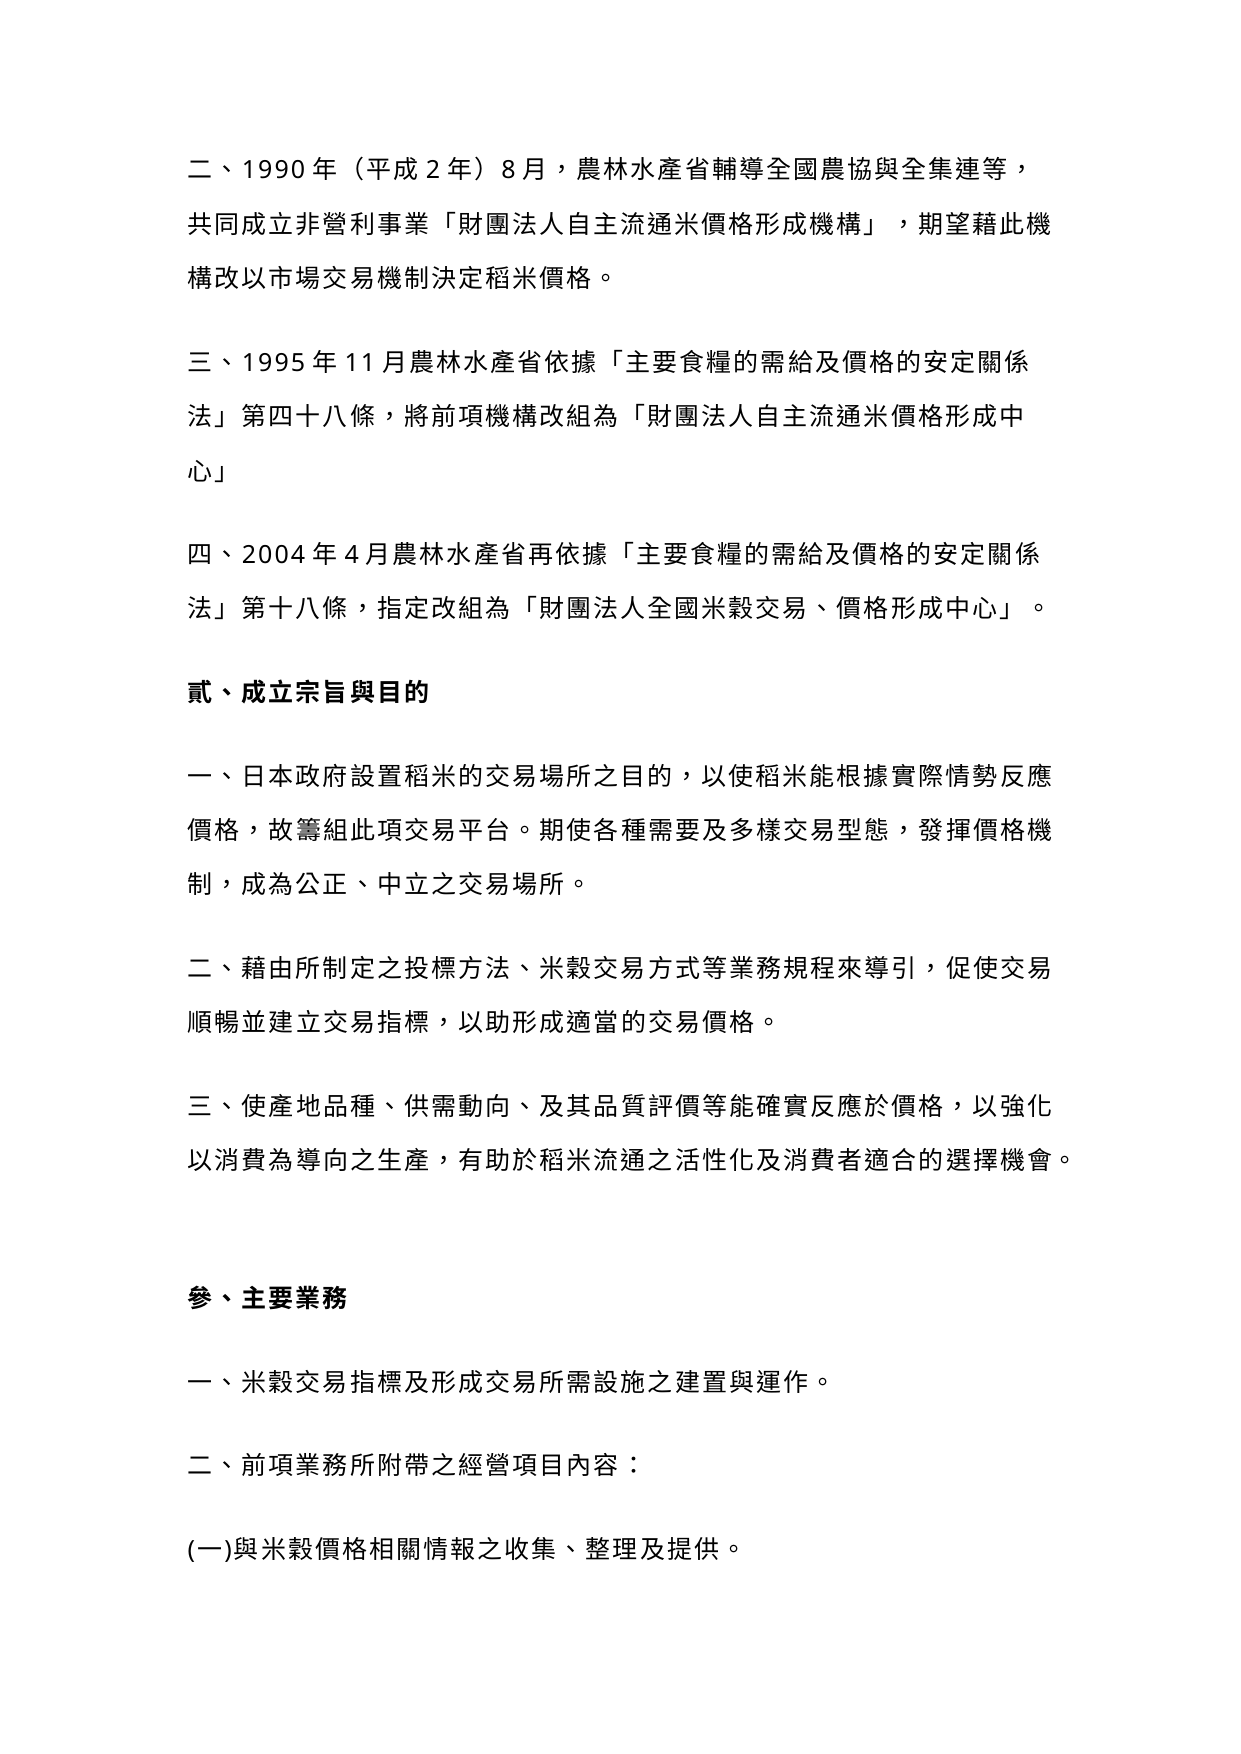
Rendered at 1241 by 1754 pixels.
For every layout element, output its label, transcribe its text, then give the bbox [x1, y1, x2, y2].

text 一、日本政府設置稻米的交易場所之目的，以使稻米能根據實際情勢反應價格，故籌組此項交易平台。期使各種需要及多樣交易型態，發揮價格機制，成為公正、中立之交易場所。 [187, 756, 1053, 901]
text 四、2004年4月農林水產省再依據「主要食糧的需給及價格的安定關係法」第十八條，指定改組為「財團法人全國米穀交易、價格形成中心」。 [187, 534, 1053, 625]
text 二、藉由所制定之投標方法、米穀交易方式等業務規程來導引，促使交易順暢並建立交易指標，以助形成適當的交易價格。 [187, 948, 1053, 1039]
text 參、主要業務 [187, 1278, 1053, 1315]
text 三、1995年11月農林水產省依據「主要食糧的需給及價格的安定關係法」第四十八條，將前項機構改組為「財團法人自主流通米價格形成中心」 [187, 342, 1053, 487]
text 三、使產地品種、供需動向、及其品質評價等能確實反應於價格，以強化以消費為導向之生產，有助於稻米流通之活性化及消費者適合的選擇機會。 [187, 1086, 1053, 1231]
text 二、1990年（平成2年）8月，農林水產省輔導全國農協與全集連等，共同成立非營利事業「財團法人自主流通米價格形成機構」，期望藉此機構改以市場交易機制決定稻米價格。 [187, 150, 1053, 295]
text 二、前項業務所附帶之經營項目內容： [187, 1446, 1053, 1482]
text 貳、成立宗旨與目的 [187, 672, 1053, 709]
text 一、米穀交易指標及形成交易所需設施之建置與運作。 [187, 1362, 1053, 1398]
text (一)與米穀價格相關情報之收集、整理及提供。 [187, 1529, 1053, 1565]
